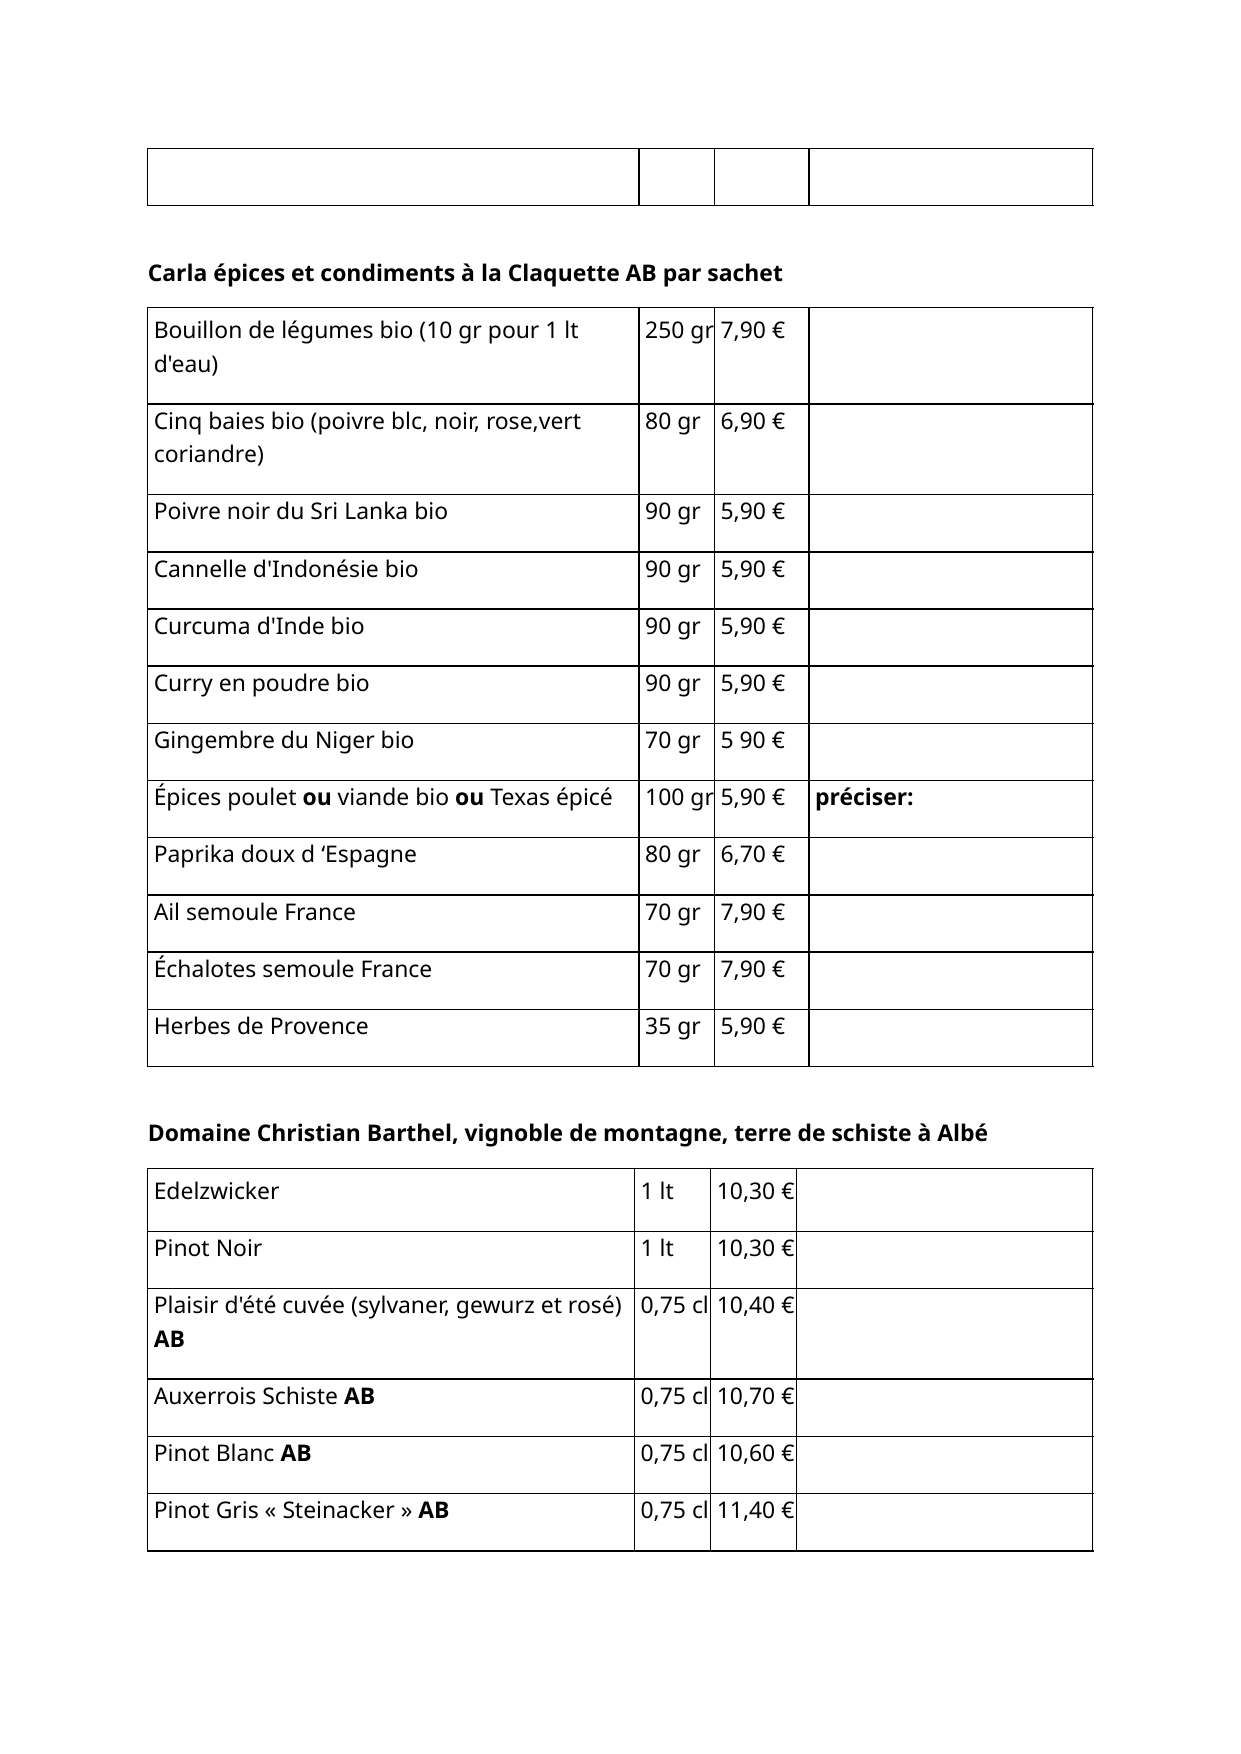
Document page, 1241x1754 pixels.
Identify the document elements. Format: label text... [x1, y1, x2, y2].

table_header Edelzwicker [148, 1169, 634, 1231]
table_cell [810, 838, 1092, 894]
table_cell 70 gr [640, 724, 714, 780]
table_cell 90 gr [640, 553, 714, 608]
table_cell 10,30 € [711, 1232, 796, 1288]
table_cell 5 90 € [715, 724, 808, 780]
table_cell Cannelle d'Indonésie bio [148, 553, 638, 608]
table_cell [810, 953, 1092, 1008]
table_cell [810, 724, 1092, 780]
table_header Bouillon de légumes bio (10 gr pour 1 lt d'eau) [148, 308, 638, 403]
text Carla épices et condiments à la Claquette AB par sachet [148, 256, 1093, 288]
table_cell [797, 1232, 1092, 1288]
table_cell 5,90 € [715, 610, 808, 665]
table_cell [715, 149, 808, 205]
table_cell 10,40 € [711, 1289, 796, 1378]
table_cell 80 gr [640, 405, 714, 494]
table_cell [797, 1380, 1092, 1436]
table_cell [797, 1437, 1092, 1493]
table_cell 6,90 € [715, 405, 808, 494]
table_cell Poivre noir du Sri Lanka bio [148, 495, 638, 551]
table_cell Échalotes semoule France [148, 953, 638, 1008]
table_cell Ail semoule France [148, 896, 638, 951]
table_cell [797, 1494, 1092, 1550]
table_cell Gingembre du Niger bio [148, 724, 638, 780]
table_cell 7,90 € [715, 953, 808, 1008]
table_cell Curcuma d'Inde bio [148, 610, 638, 665]
table_cell 5,90 € [715, 553, 808, 608]
table_cell [148, 149, 638, 205]
table_header 1 lt [635, 1169, 710, 1231]
table_cell [810, 405, 1092, 494]
table_cell Plaisir d'été cuvée (sylvaner, gewurz et rosé) AB [148, 1289, 634, 1378]
table_header 250 gr [640, 308, 714, 403]
table_cell 0,75 cl [635, 1437, 710, 1493]
table_cell [640, 149, 714, 205]
table_cell 100 gr [640, 781, 714, 837]
table_cell 5,90 € [715, 495, 808, 551]
table_cell [810, 896, 1092, 951]
table_cell [810, 1010, 1092, 1066]
table_cell [810, 610, 1092, 665]
table_cell 90 gr [640, 667, 714, 722]
table_cell Paprika doux d ‘Espagne [148, 838, 638, 894]
table_cell Curry en poudre bio [148, 667, 638, 722]
table_cell Pinot Noir [148, 1232, 634, 1288]
table_cell 5,90 € [715, 1010, 808, 1066]
table_cell [810, 667, 1092, 722]
table_cell Cinq baies bio (poivre blc, noir, rose,vert coriandre) [148, 405, 638, 494]
table_cell [797, 1289, 1092, 1378]
table_cell 35 gr [640, 1010, 714, 1066]
table_cell 10,70 € [711, 1380, 796, 1436]
table_cell 5,90 € [715, 667, 808, 722]
table_cell 0,75 cl [635, 1289, 710, 1378]
table_header [797, 1169, 1092, 1231]
table_cell 7,90 € [715, 896, 808, 951]
table_cell 5,90 € [715, 781, 808, 837]
table_cell Herbes de Provence [148, 1010, 638, 1066]
table_cell 70 gr [640, 896, 714, 951]
table_cell [810, 149, 1092, 205]
table_header [810, 308, 1092, 403]
table_cell [810, 553, 1092, 608]
table_cell Épices poulet ou viande bio ou Texas épicé [148, 781, 638, 837]
table_cell 80 gr [640, 838, 714, 894]
table_cell 6,70 € [715, 838, 808, 894]
table_cell 11,40 € [711, 1494, 796, 1550]
table_cell 90 gr [640, 495, 714, 551]
table_cell Pinot Gris « Steinacker » AB [148, 1494, 634, 1550]
table_cell Auxerrois Schiste AB [148, 1380, 634, 1436]
table_cell 0,75 cl [635, 1494, 710, 1550]
table_cell 90 gr [640, 610, 714, 665]
table_cell 0,75 cl [635, 1380, 710, 1436]
table_cell Pinot Blanc AB [148, 1437, 634, 1493]
table_cell préciser: [810, 781, 1092, 837]
table_cell 10,60 € [711, 1437, 796, 1493]
table_header 10,30 € [711, 1169, 796, 1231]
text Domaine Christian Barthel, vignoble de montagne, terre de schiste à Albé [148, 1117, 1093, 1148]
table_cell 1 lt [635, 1232, 710, 1288]
table_header 7,90 € [715, 308, 808, 403]
table_cell 70 gr [640, 953, 714, 1008]
table_cell [810, 495, 1092, 551]
